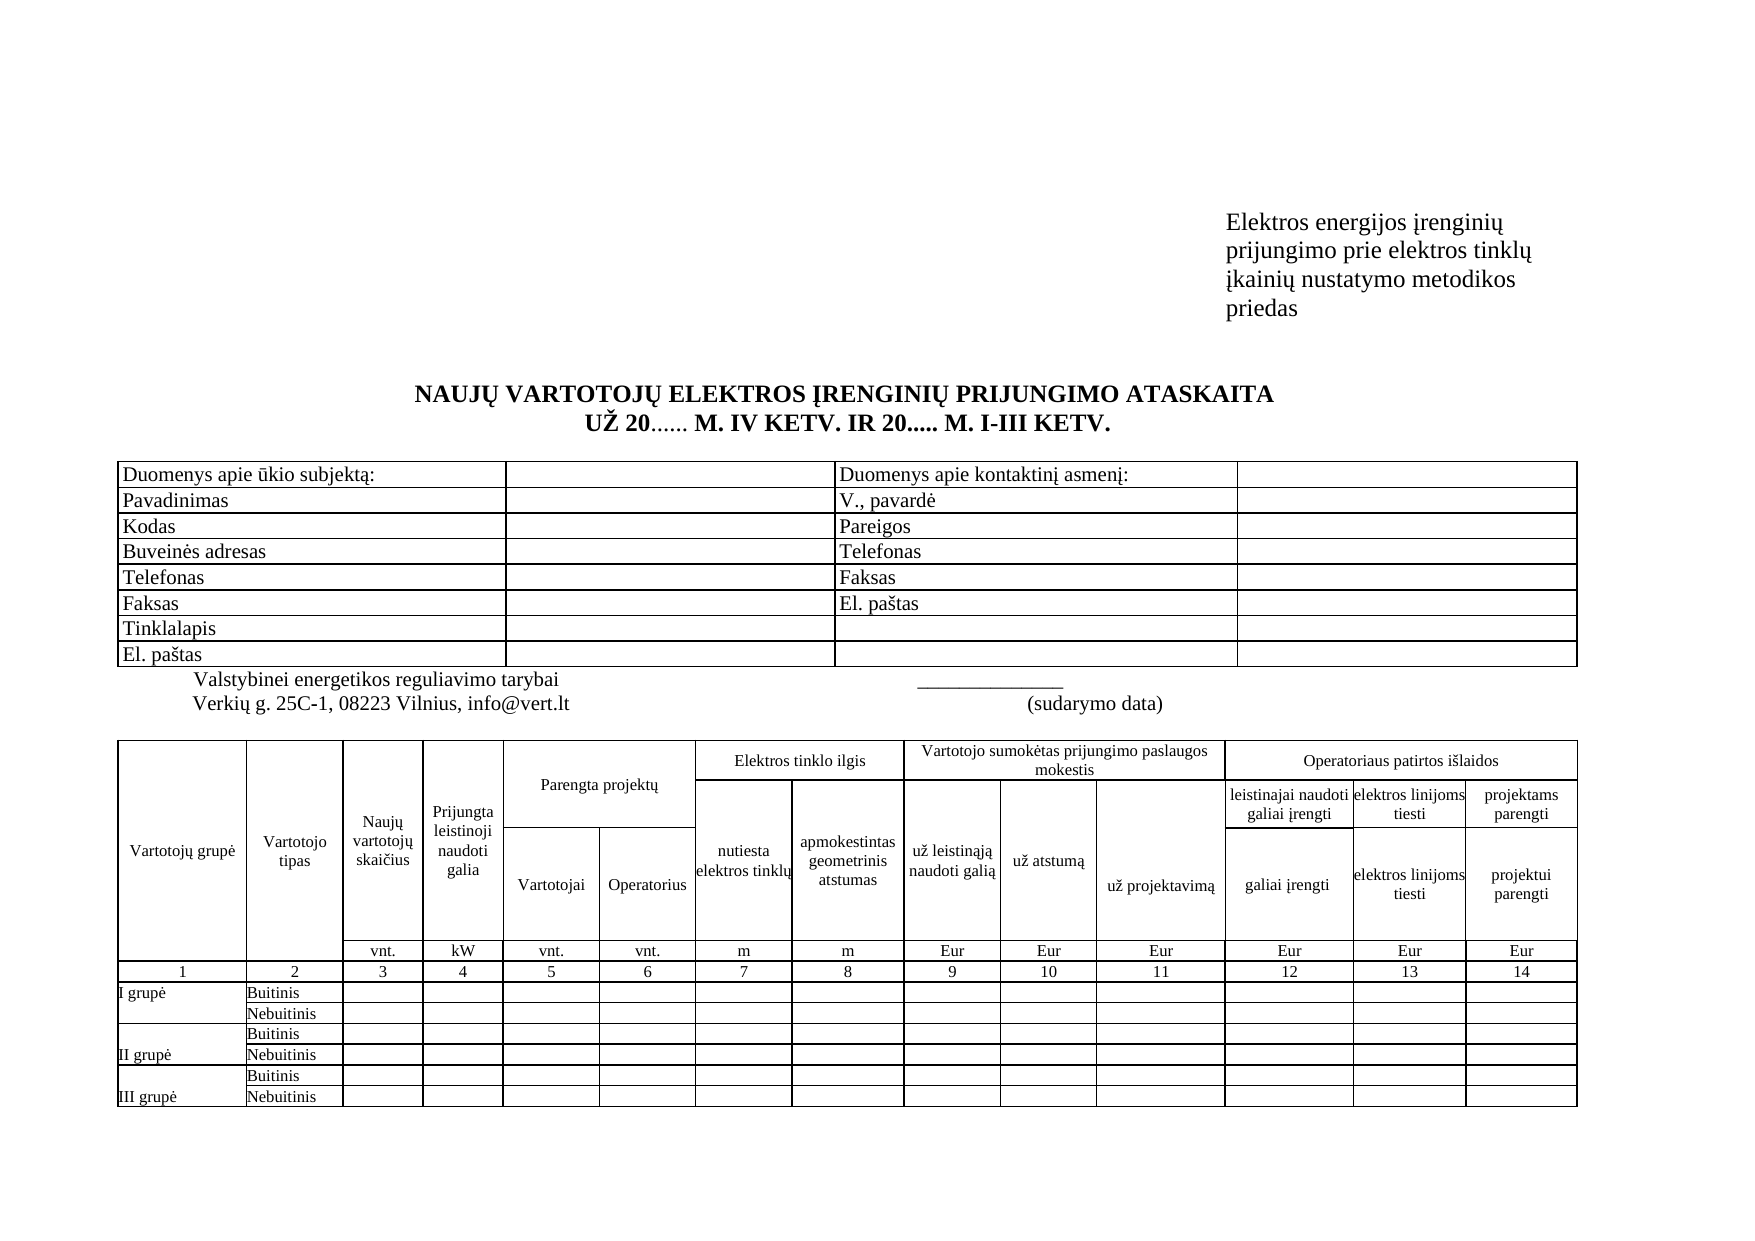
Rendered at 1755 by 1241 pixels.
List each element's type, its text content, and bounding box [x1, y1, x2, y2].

table_cell [424, 1024, 502, 1043]
table_cell Eur [1354, 941, 1465, 960]
table_cell 9 [905, 962, 1000, 981]
table_header [1238, 462, 1576, 486]
table_cell [696, 1045, 791, 1064]
table_cell [1238, 514, 1576, 538]
table_cell Eur [1226, 941, 1353, 960]
table_cell [1226, 1066, 1353, 1085]
table_cell [1467, 1066, 1576, 1085]
table_cell [905, 983, 1000, 1002]
table_cell [1097, 904, 1225, 940]
table_cell Operatorius [600, 828, 695, 940]
table_header Vartotojų grupė [119, 741, 246, 960]
table_cell [1467, 1024, 1576, 1043]
table_cell Eur [1001, 941, 1096, 960]
table_cell Faksas [119, 591, 505, 614]
table_cell Tinklalapis [119, 616, 505, 640]
table_cell [905, 1066, 1000, 1085]
table_cell [793, 1086, 903, 1106]
table_cell [600, 1086, 695, 1106]
table_cell [1467, 983, 1576, 1002]
table_cell [1467, 1045, 1576, 1064]
table_cell [424, 1045, 502, 1064]
table_header [507, 462, 834, 486]
table_cell [793, 1066, 903, 1085]
table_cell 6 [600, 962, 695, 981]
table_cell kW [424, 941, 502, 960]
table_cell [1354, 1003, 1465, 1023]
table_cell elektros linijoms tiesti [1354, 828, 1465, 940]
table_cell [504, 1024, 599, 1043]
table_cell [836, 642, 1237, 666]
table_cell [1226, 1086, 1353, 1106]
table_cell 4 [424, 962, 502, 981]
table_cell [1097, 983, 1224, 1002]
table_cell [344, 1024, 422, 1043]
table_cell [1238, 565, 1576, 589]
table_cell [1238, 591, 1576, 614]
table_cell 14 [1467, 962, 1576, 981]
table_cell Kodas [119, 514, 505, 538]
table_cell Telefonas [119, 565, 505, 589]
table_cell [1354, 1086, 1465, 1106]
table_cell [1238, 642, 1576, 666]
table_header Vartotojo sumokėtas prijungimo paslaugos mokestis [905, 741, 1224, 779]
table_cell Nebuitinis [247, 1086, 342, 1106]
table_cell [905, 1003, 1000, 1023]
table_cell [1097, 1045, 1224, 1064]
table_cell Pavadinimas [119, 488, 505, 512]
table_cell III grupė [119, 1066, 246, 1106]
table_cell [504, 1066, 599, 1085]
table_cell už leistinąją naudoti galią [905, 781, 1000, 940]
table_cell [696, 1003, 791, 1023]
table_cell [1467, 1086, 1576, 1106]
table_cell 11 [1097, 962, 1224, 981]
table_cell [905, 1045, 1000, 1064]
table_cell [1238, 539, 1576, 563]
table_cell [793, 1024, 903, 1043]
table_cell Eur [905, 941, 1000, 960]
table_cell [1238, 616, 1576, 640]
table_cell už atstumą [1001, 781, 1096, 940]
table_cell leistinajai naudoti galiai įrengti [1226, 781, 1353, 827]
table_cell projektams parengti [1466, 781, 1577, 827]
table_cell [1226, 1045, 1353, 1064]
table_cell [905, 1086, 1000, 1106]
table_cell [1354, 1024, 1465, 1043]
table_cell I grupė [119, 983, 246, 1023]
table_cell El. paštas [119, 642, 505, 666]
table_cell [1001, 1045, 1096, 1064]
text Elektros energijos įrenginių [1226, 207, 1577, 235]
table_cell [836, 616, 1237, 640]
text įkainių nustatymo metodikos [1226, 264, 1577, 293]
table_header Operatoriaus patirtos išlaidos [1226, 741, 1577, 779]
table_cell projektui parengti [1466, 828, 1577, 940]
table_cell [344, 1045, 422, 1064]
table_cell [1097, 1086, 1224, 1106]
table_cell [504, 1003, 599, 1023]
table_cell m [696, 941, 791, 960]
table_cell [1354, 1045, 1465, 1064]
table_cell 7 [696, 962, 791, 981]
text priedas [1226, 293, 1577, 322]
table_cell Buitinis [247, 1066, 342, 1085]
table_cell [1001, 1003, 1096, 1023]
table_cell [1226, 1024, 1353, 1043]
table_cell [793, 1045, 903, 1064]
table_cell [507, 539, 834, 563]
table_cell Buitinis [247, 983, 342, 1002]
table_cell II grupė [119, 1024, 246, 1064]
table_cell [1354, 1066, 1465, 1085]
table_cell El. paštas [836, 591, 1237, 614]
table_cell [507, 591, 834, 614]
table_cell 5 [504, 962, 599, 981]
table_header Naujų vartotojų skaičius [344, 741, 422, 940]
table_cell 13 [1354, 962, 1465, 981]
table_cell [507, 488, 834, 512]
table_header Elektros tinklo ilgis [696, 741, 903, 779]
table_cell 10 [1001, 962, 1096, 981]
table_cell m [793, 941, 903, 960]
table_cell [1001, 983, 1096, 1002]
table_cell Pareigos [836, 514, 1237, 538]
table_cell [600, 983, 695, 1002]
table_cell [504, 983, 599, 1002]
table_cell [1001, 1086, 1096, 1106]
table_cell [1238, 488, 1576, 512]
table_cell elektros linijoms tiesti [1354, 781, 1465, 827]
table_cell [600, 1066, 695, 1085]
table_cell Eur [1097, 941, 1224, 960]
table_cell Faksas [836, 565, 1237, 589]
table_cell [507, 642, 834, 666]
table_cell [600, 1003, 695, 1023]
table_cell Eur [1467, 941, 1576, 960]
table_cell vnt. [504, 941, 599, 960]
table_cell 8 [793, 962, 903, 981]
table_cell [1097, 1066, 1224, 1085]
table_cell [344, 1086, 422, 1106]
table_cell nutiesta elektros tinklų [696, 781, 791, 940]
table_cell Vartotojai [504, 828, 599, 940]
table_cell [1226, 1003, 1353, 1023]
table_cell [504, 1045, 599, 1064]
table_cell Buveinės adresas [119, 539, 505, 563]
table_cell [507, 514, 834, 538]
table_cell [424, 1086, 502, 1106]
table_header Vartotojo tipas [247, 741, 342, 960]
table_cell [793, 983, 903, 1002]
table_cell 1 [119, 962, 246, 981]
table_cell [1467, 1003, 1576, 1023]
table_header Duomenys apie ūkio subjektą: [119, 462, 505, 486]
table_cell 3 [344, 962, 422, 981]
table_cell Buitinis [247, 1024, 342, 1043]
text UŽ 20...... M. IV KETV. IR 20..... M. I-III KETV. [118, 408, 1577, 437]
table_cell [507, 565, 834, 589]
table_cell [600, 1045, 695, 1064]
table_cell Telefonas [836, 539, 1237, 563]
table_cell [344, 1066, 422, 1085]
table_cell [1226, 983, 1353, 1002]
table_cell Nebuitinis [247, 1003, 342, 1023]
table_cell [424, 1003, 502, 1023]
table_cell [1354, 983, 1465, 1002]
table_cell [696, 1086, 791, 1106]
text Verkių g. 25C-1, 08223 Vilnius, info@vert.lt (sudarymo data) [118, 691, 1577, 715]
table_cell galiai įrengti [1226, 829, 1353, 940]
table_cell [1097, 1024, 1224, 1043]
table_cell [424, 983, 502, 1002]
table_cell [600, 1024, 695, 1043]
table_cell [344, 983, 422, 1002]
table_cell [1097, 1003, 1224, 1023]
text NAUJŲ VARTOTOJŲ ELEKTROS ĮRENGINIŲ PRIJUNGIMO ATASKAITA [118, 379, 1577, 408]
table_cell vnt. [344, 941, 422, 960]
table_header Duomenys apie kontaktinį asmenį: [836, 462, 1237, 486]
table_cell 12 [1226, 962, 1353, 981]
table_cell [504, 1086, 599, 1106]
table_cell [696, 983, 791, 1002]
table_cell [344, 1003, 422, 1023]
table_cell [905, 1024, 1000, 1043]
table_cell [1001, 1024, 1096, 1043]
text Valstybinei energetikos reguliavimo tarybai ______________ [118, 667, 1577, 691]
text prijungimo prie elektros tinklų [1226, 235, 1577, 264]
table_cell [1097, 781, 1225, 827]
table_cell apmokestintas geometrinis atstumas [793, 781, 903, 940]
table_header Parengta projektų [504, 741, 695, 827]
table_cell [424, 1066, 502, 1085]
table_cell 2 [247, 962, 342, 981]
table_cell vnt. [600, 941, 695, 960]
table_cell V., pavardė [836, 488, 1237, 512]
table_header Prijungta leistinoji naudoti galia [424, 741, 503, 940]
table_cell [696, 1066, 791, 1085]
table_cell [1001, 1066, 1096, 1085]
table_cell [507, 616, 834, 640]
table_cell [696, 1024, 791, 1043]
table_cell už projektavimą [1097, 827, 1225, 904]
table_cell [793, 1003, 903, 1023]
table_cell Nebuitinis [247, 1045, 342, 1064]
